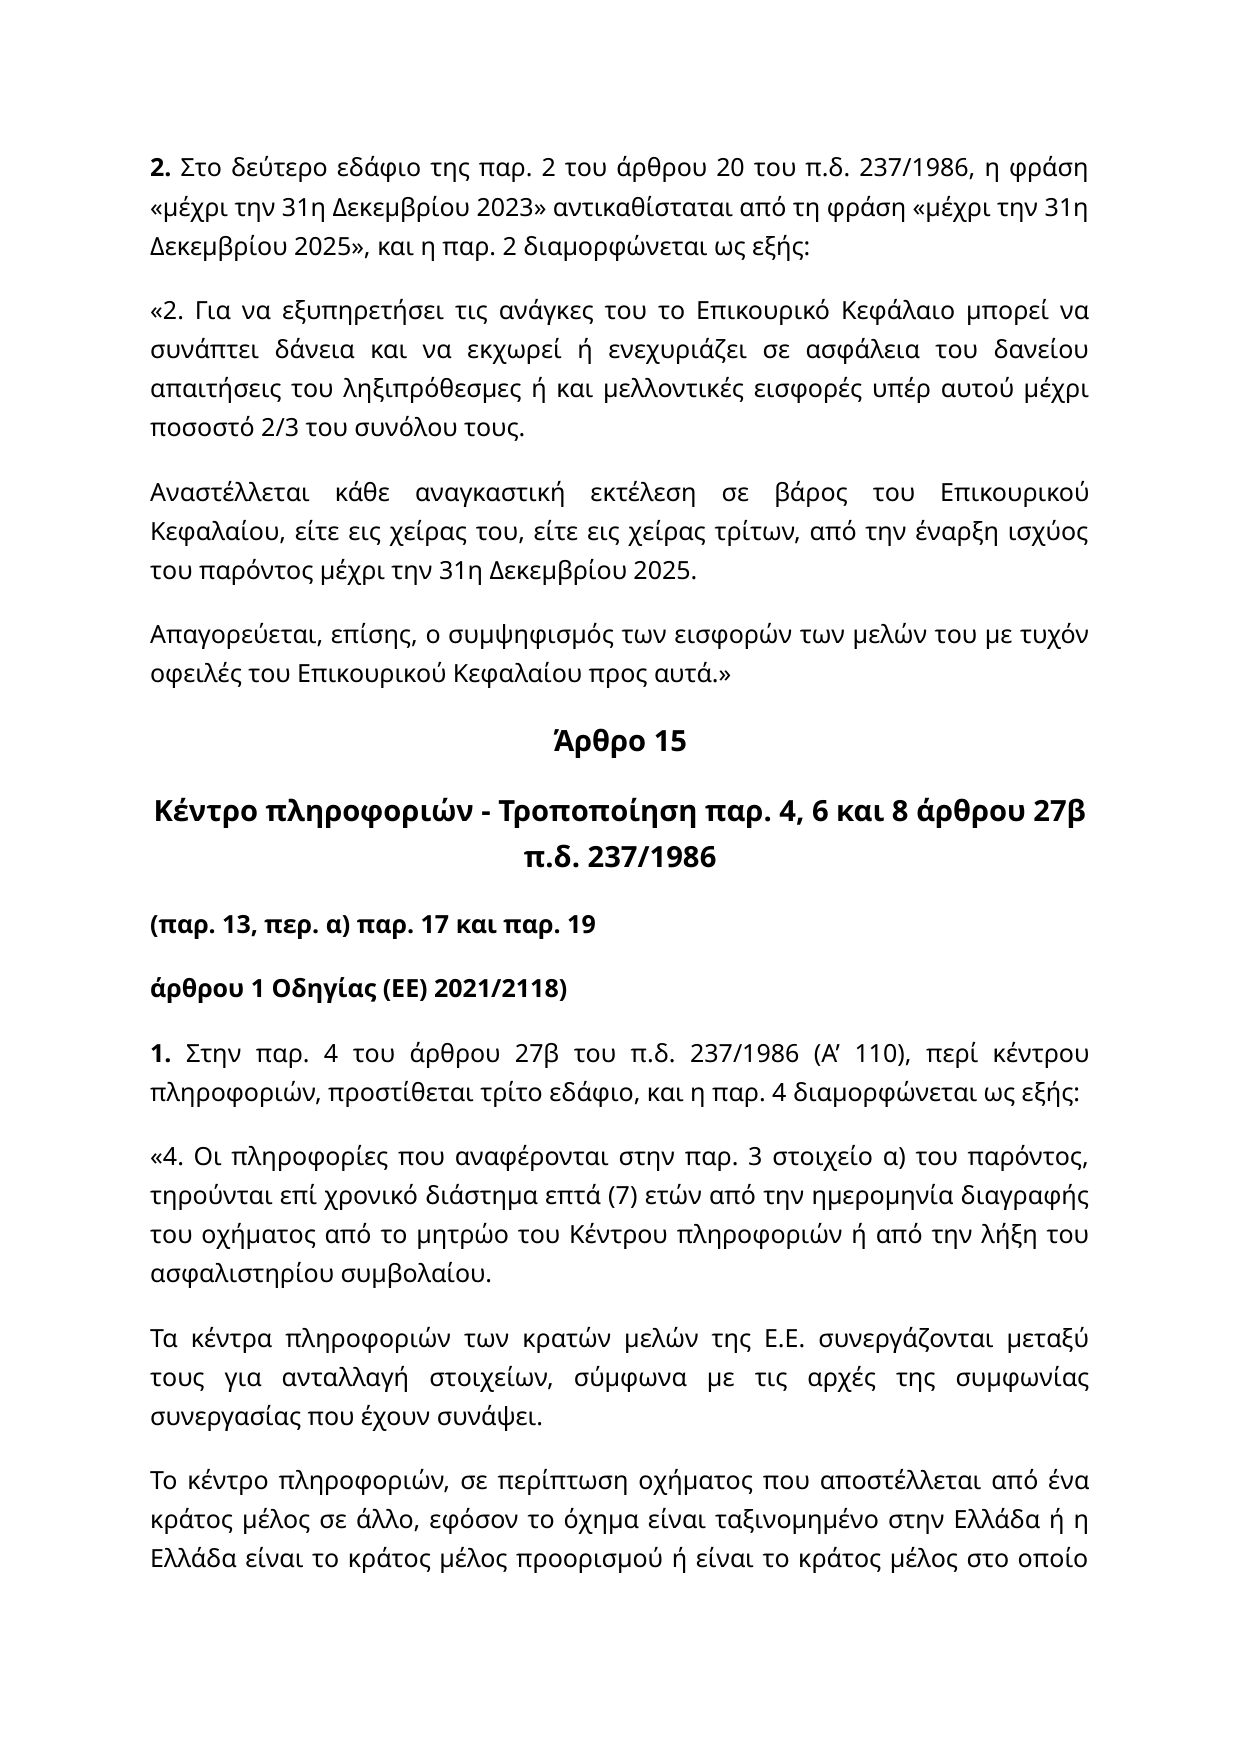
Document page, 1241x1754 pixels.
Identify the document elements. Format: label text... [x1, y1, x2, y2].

text (παρ. 13, περ. α) παρ. 17 και παρ. 19 [150, 907, 1090, 941]
text Τα κέντρα πληροφοριών των κρατών μελών της Ε.Ε. συνεργάζονται μεταξύ τους για ανταλλαγή στοιχείων, σύμφωνα με τις αρχές της συμφωνίας συνεργασίας που έχουν συνάψει. [150, 1320, 1090, 1433]
subtitle Άρθρο 15 [150, 720, 1090, 760]
text 2. Στο δεύτερο εδάφιο της παρ. 2 του άρθρου 20 του π.δ. 237/1986, η φράση «μέχρι την 31η Δεκεμβρίου 2023» αντικαθίσταται από τη φράση «μέχρι την 31η Δεκεμβρίου 2025», και η παρ. 2 διαμορφώνεται ως εξής: [150, 150, 1090, 262]
text 1. Στην παρ. 4 του άρθρου 27β του π.δ. 237/1986 (Α’ 110), περί κέντρου πληροφοριών, προστίθεται τρίτο εδάφιο, και η παρ. 4 διαμορφώνεται ως εξής: [150, 1035, 1090, 1108]
text Το κέντρο πληροφοριών, σε περίπτωση οχήματος που αποστέλλεται από ένα κράτος μέλος σε άλλο, εφόσον το όχημα είναι ταξινομημένο στην Ελλάδα ή η Ελλάδα είναι το κράτος μέλος προορισμού ή είναι το κράτος μέλος στο οποίο [150, 1463, 1090, 1575]
text άρθρου 1 Οδηγίας (ΕΕ) 2021/2118) [150, 971, 1090, 1005]
subtitle Κέντρο πληροφοριών - Τροποποίηση παρ. 4, 6 και 8 άρθρου 27β π.δ. 237/1986 [150, 791, 1090, 876]
text «2. Για να εξυπηρετήσει τις ανάγκες του το Επικουρικό Κεφάλαιο μπορεί να συνάπτει δάνεια και να εκχωρεί ή ενεχυριάζει σε ασφάλεια του δανείου απαιτήσεις του ληξιπρόθεσμες ή και μελλοντικές εισφορές υπέρ αυτού μέχρι ποσοστό 2/3 του συνόλου τους. [150, 292, 1090, 444]
text Αναστέλλεται κάθε αναγκαστική εκτέλεση σε βάρος του Επικουρικού Κεφαλαίου, είτε εις χείρας του, είτε εις χείρας τρίτων, από την έναρξη ισχύος του παρόντος μέχρι την 31η Δεκεμβρίου 2025. [150, 474, 1090, 587]
text «4. Οι πληροφορίες που αναφέρονται στην παρ. 3 στοιχείο α) του παρόντος, τηρούνται επί χρονικό διάστημα επτά (7) ετών από την ημερομηνία διαγραφής του οχήματος από το μητρώο του Κέντρου πληροφοριών ή από την λήξη του ασφαλιστηρίου συμβολαίου. [150, 1138, 1090, 1290]
text Απαγορεύεται, επίσης, ο συμψηφισμός των εισφορών των μελών του με τυχόν οφειλές του Επικουρικού Κεφαλαίου προς αυτά.» [150, 617, 1090, 690]
